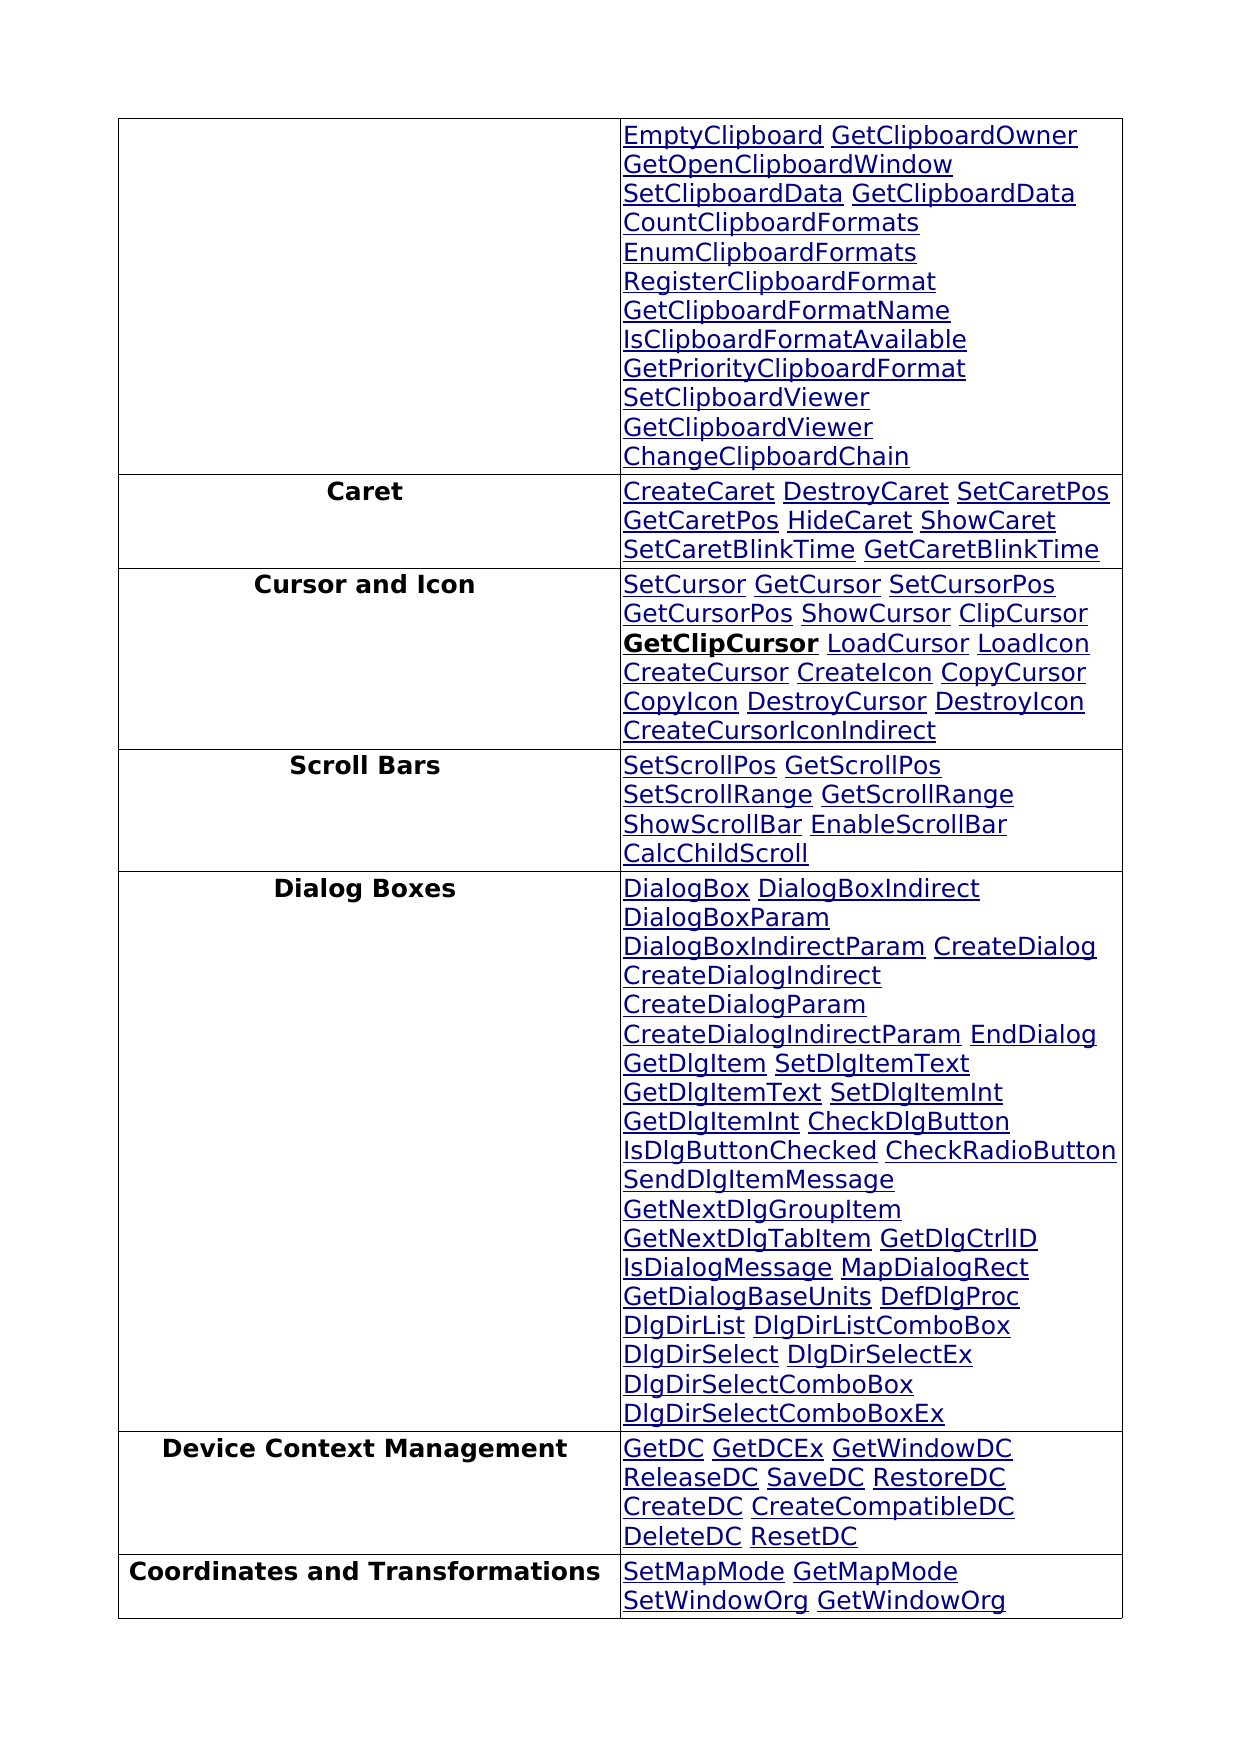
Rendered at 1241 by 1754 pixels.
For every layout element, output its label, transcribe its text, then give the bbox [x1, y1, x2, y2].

table_cell Dialog Boxes [119, 872, 620, 1431]
table_cell SetMapMode GetMapMode SetWindowOrg GetWindowOrg [621, 1555, 1122, 1618]
table_cell EmptyClipboard GetClipboardOwner GetOpenClipboardWindow SetClipboardData GetClipboardData CountClipboardFormats EnumClipboardFormats RegisterClipboardFormat GetClipboardFormatName IsClipboardFormatAvailable GetPriorityClipboardFormat SetClipboardViewer GetClipboardViewer ChangeClipboardChain [621, 119, 1122, 474]
table_cell Scroll Bars [119, 750, 620, 871]
table_cell SetCursor GetCursor SetCursorPos GetCursorPos ShowCursor ClipCursor GetClipCursor LoadCursor LoadIcon CreateCursor CreateIcon CopyCursor CopyIcon DestroyCursor DestroyIcon CreateCursorIconIndirect [621, 569, 1122, 748]
table_cell Cursor and Icon [119, 569, 620, 748]
table_cell DialogBox DialogBoxIndirect DialogBoxParam DialogBoxIndirectParam CreateDialog CreateDialogIndirect CreateDialogParam CreateDialogIndirectParam EndDialog GetDlgItem SetDlgItemText GetDlgItemText SetDlgItemInt GetDlgItemInt CheckDlgButton IsDlgButtonChecked CheckRadioButton SendDlgItemMessage GetNextDlgGroupItem GetNextDlgTabItem GetDlgCtrlID IsDialogMessage MapDialogRect GetDialogBaseUnits DefDlgProc DlgDirList DlgDirListComboBox DlgDirSelect DlgDirSelectEx DlgDirSelectComboBox DlgDirSelectComboBoxEx [621, 872, 1122, 1431]
table_cell GetDC GetDCEx GetWindowDC ReleaseDC SaveDC RestoreDC CreateDC CreateCompatibleDC DeleteDC ResetDC [621, 1432, 1122, 1554]
table_cell CreateCaret DestroyCaret SetCaretPos GetCaretPos HideCaret ShowCaret SetCaretBlinkTime GetCaretBlinkTime [621, 475, 1122, 567]
table_cell Coordinates and Transformations [119, 1555, 620, 1618]
table_cell SetScrollPos GetScrollPos SetScrollRange GetScrollRange ShowScrollBar EnableScrollBar CalcChildScroll [621, 750, 1122, 871]
table_cell Caret [119, 475, 620, 567]
table_cell Device Context Management [119, 1432, 620, 1554]
table_cell [119, 119, 620, 474]
